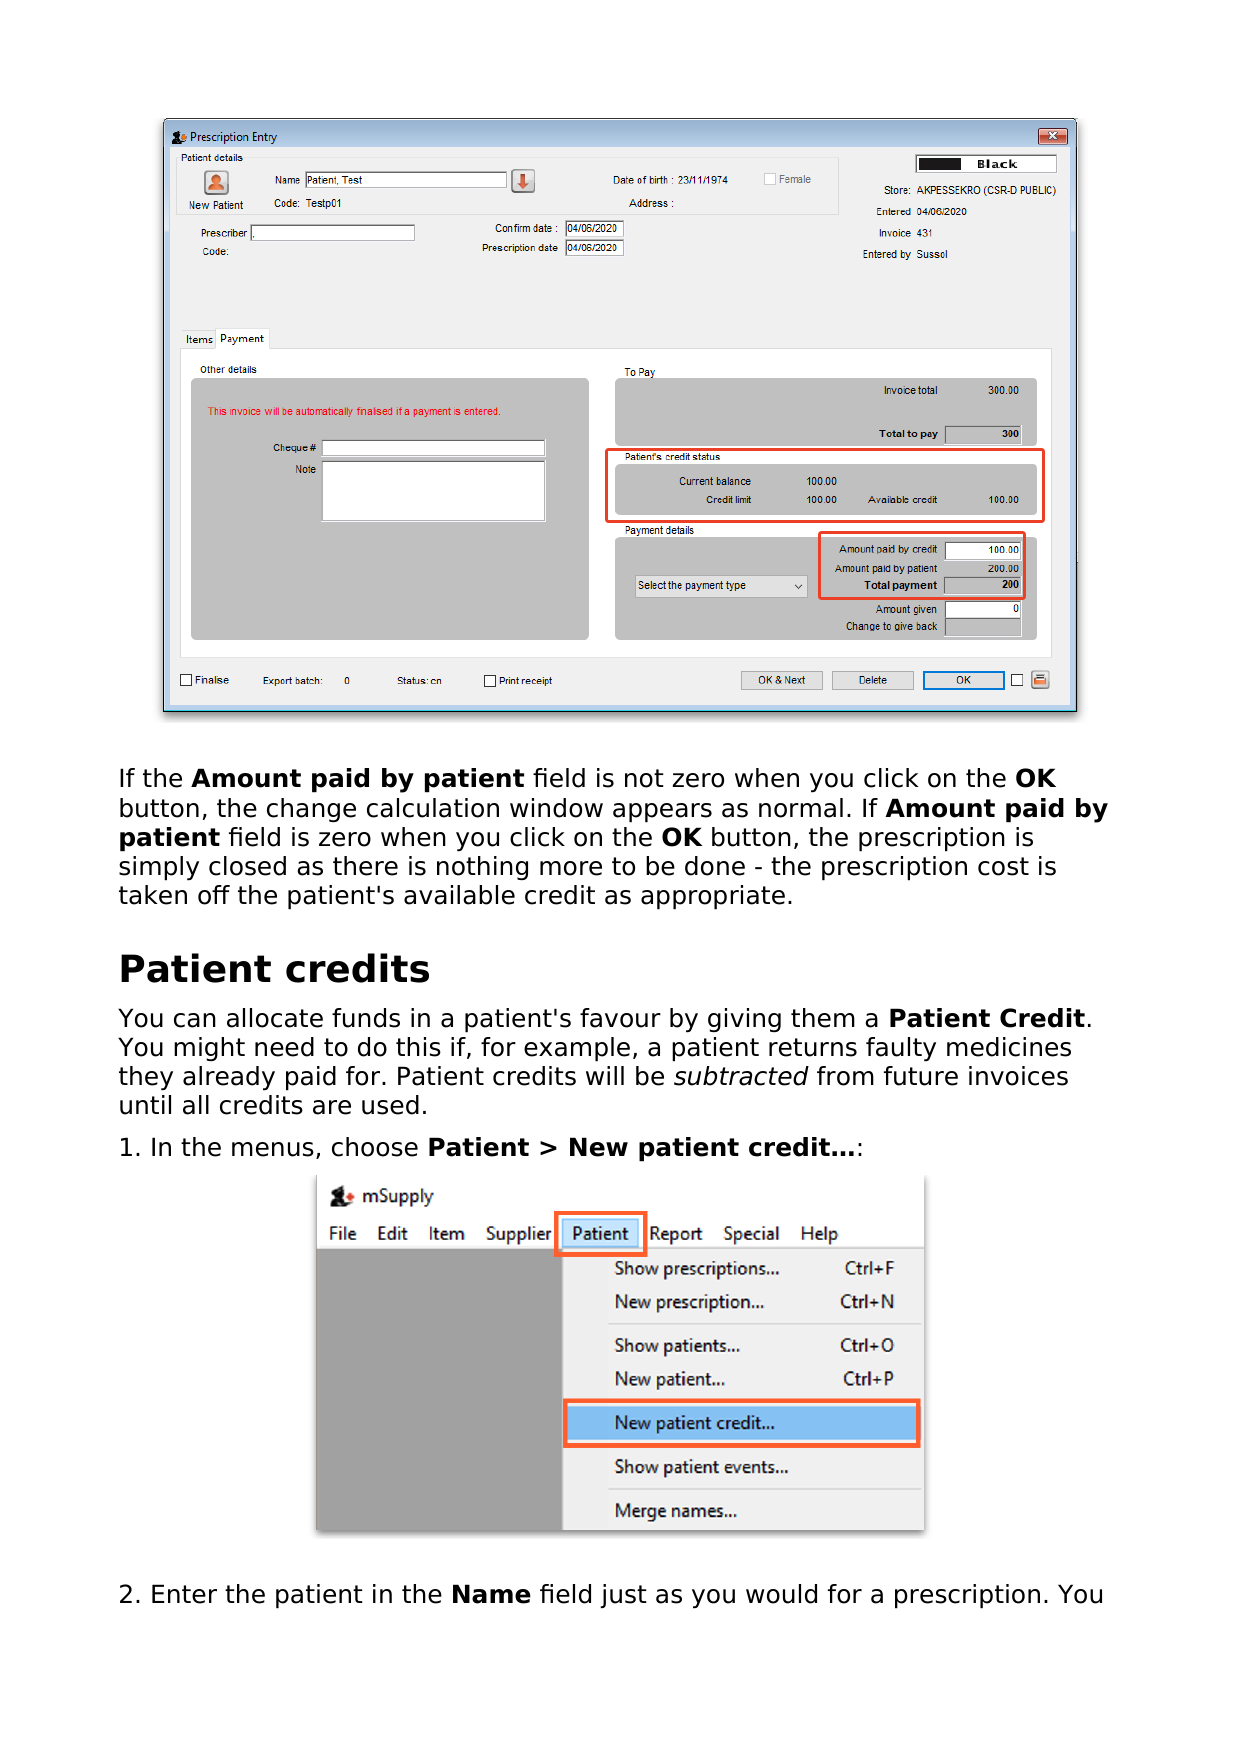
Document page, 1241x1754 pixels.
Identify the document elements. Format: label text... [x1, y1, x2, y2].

text 2. Enter the patient in the Name field just as you would for a prescription. You [118, 1580, 1122, 1609]
picture [307, 1175, 933, 1539]
text You can allocate funds in a patient's favour by giving them a Patient Credit. You might need to do this if, for example, a patient returns faulty medicines they already paid for. Patient credits will be subtracted from future invoices until all credits are used. [118, 1004, 1122, 1121]
text 1. In the menus, choose Patient > New patient credit…: [118, 1133, 1122, 1162]
text If the Amount paid by patient field is not zero when you click on the OK button, the change calculation window appears as normal. If Amount paid by patient field is zero when you click on the OK button, the prescription is simply closed as there is nothing more to be done - the prescription cost is taken off the patient's available credit as appropriate. [118, 764, 1122, 910]
picture [151, 118, 1089, 723]
subtitle Patient credits [118, 948, 1122, 992]
